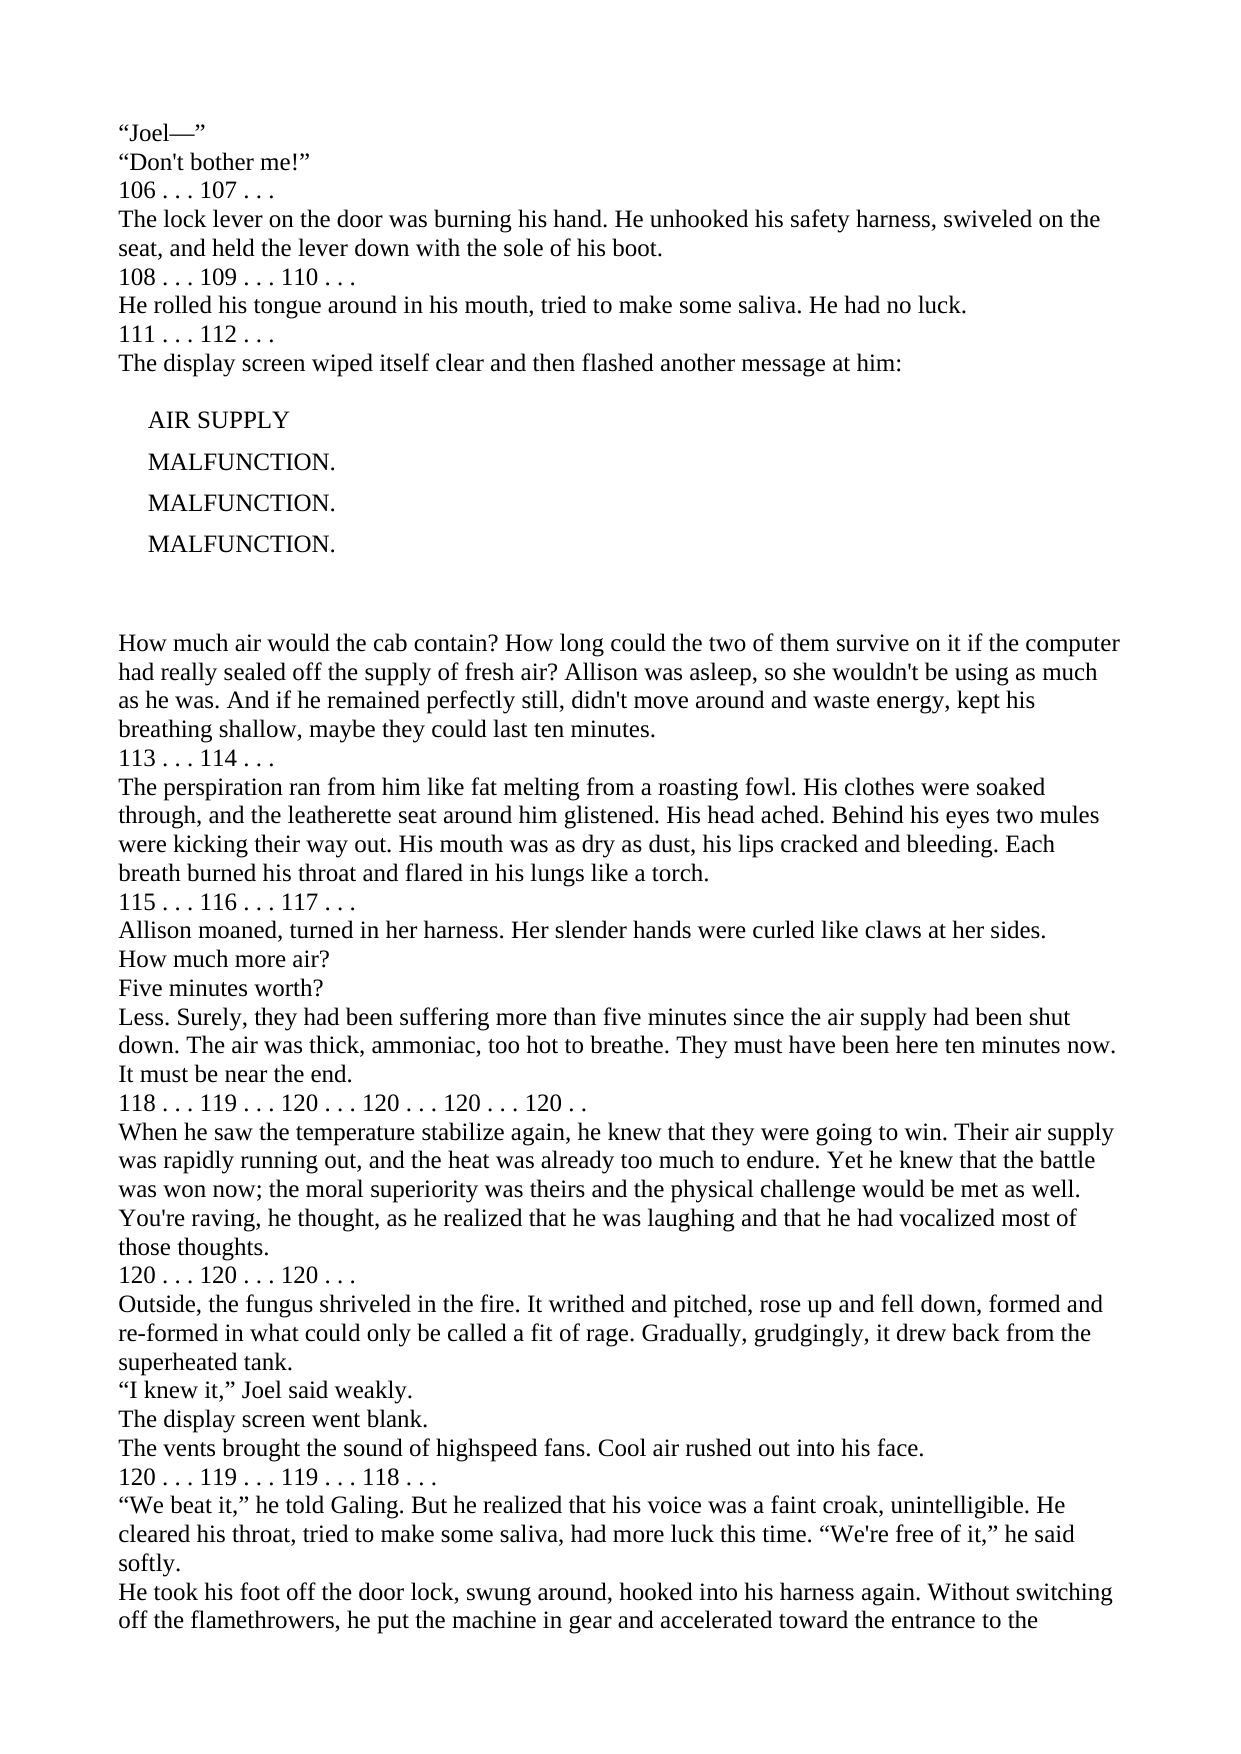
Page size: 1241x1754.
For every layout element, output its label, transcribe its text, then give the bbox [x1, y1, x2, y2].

text The perspiration ran from him like fat melting from a roasting fowl. His clothes were soaked through, and the leatherette seat around him glistened. His head ached. Behind his eyes two mules were kicking their way out. His mouth was as dry as dust, his lips cracked and bleeding. Each breath burned his throat and flared in his lungs like a torch. [118, 772, 1122, 887]
text 106 . . . 107 . . . [118, 176, 1122, 204]
text The display screen wiped itself clear and then flashed another message at him: [118, 348, 1122, 377]
text 118 . . . 119 . . . 120 . . . 120 . . . 120 . . . 120 . . [118, 1088, 1122, 1117]
text 111 . . . 112 . . . [118, 319, 1122, 348]
text He took his foot off the door lock, swung around, hooked into his harness again. Without switching off the flamethrowers, he put the machine in gear and accelerated toward the entrance to the [118, 1577, 1122, 1634]
text Allison moaned, turned in her harness. Her slender hands were curled like claws at her sides. [118, 916, 1122, 944]
text The lock lever on the door was burning his hand. He unhooked his safety harness, swiveled on the seat, and held the lever down with the sole of his boot. [118, 204, 1122, 262]
text When he saw the temperature stabilize again, he knew that they were going to win. Their air supply was rapidly running out, and the heat was already too much to endure. Yet he knew that the battle was won now; the moral superiority was theirs and the physical challenge would be met as well. [118, 1117, 1122, 1203]
text “I knew it,” Joel said weakly. [118, 1376, 1122, 1404]
text You're raving, he thought, as he realized that he was laughing and that he had vocalized most of those thoughts. [118, 1203, 1122, 1261]
text 108 . . . 109 . . . 110 . . . [118, 262, 1122, 291]
text 120 . . . 119 . . . 119 . . . 118 . . . [118, 1462, 1122, 1491]
text “Joel—” [118, 118, 1122, 147]
text Five minutes worth? [118, 973, 1122, 1002]
text The display screen went blank. [118, 1404, 1122, 1433]
text Less. Surely, they had been suffering more than five minutes since the air supply had been shut down. The air was thick, ammoniac, too hot to breathe. They must have been here ten minutes now. It must be near the end. [118, 1002, 1122, 1088]
text 120 . . . 120 . . . 120 . . . [118, 1261, 1122, 1289]
text He rolled his tongue around in his mouth, tried to make some saliva. He had no luck. [118, 291, 1122, 319]
text 115 . . . 116 . . . 117 . . . [118, 887, 1122, 916]
text “We beat it,” he told Galing. But he realized that his voice was a faint croak, unintelligible. He cleared his throat, tried to make some saliva, had more luck this time. “We're free of it,” he said softly. [118, 1491, 1122, 1577]
text MALFUNCTION. [148, 447, 1122, 476]
text How much air would the cab contain? How long could the two of them survive on it if the computer had really sealed off the supply of fresh air? Allison was asleep, so she wouldn't be using as much as he was. And if he remained perfectly still, didn't move around and waste energy, kept his breathing shallow, maybe they could last ten minutes. [118, 628, 1122, 743]
text MALFUNCTION. [148, 488, 1122, 517]
text AIR SUPPLY [148, 406, 1122, 434]
text 113 . . . 114 . . . [118, 743, 1122, 772]
text Outside, the fungus shriveled in the fire. It writhed and pitched, rose up and fell down, formed and re-formed in what could only be called a fit of rage. Gradually, grudgingly, it drew back from the superheated tank. [118, 1289, 1122, 1376]
text The vents brought the sound of highspeed fans. Cool air rushed out into his face. [118, 1433, 1122, 1462]
text “Don't bother me!” [118, 147, 1122, 176]
text MALFUNCTION. [148, 529, 1122, 558]
text How much more air? [118, 944, 1122, 973]
